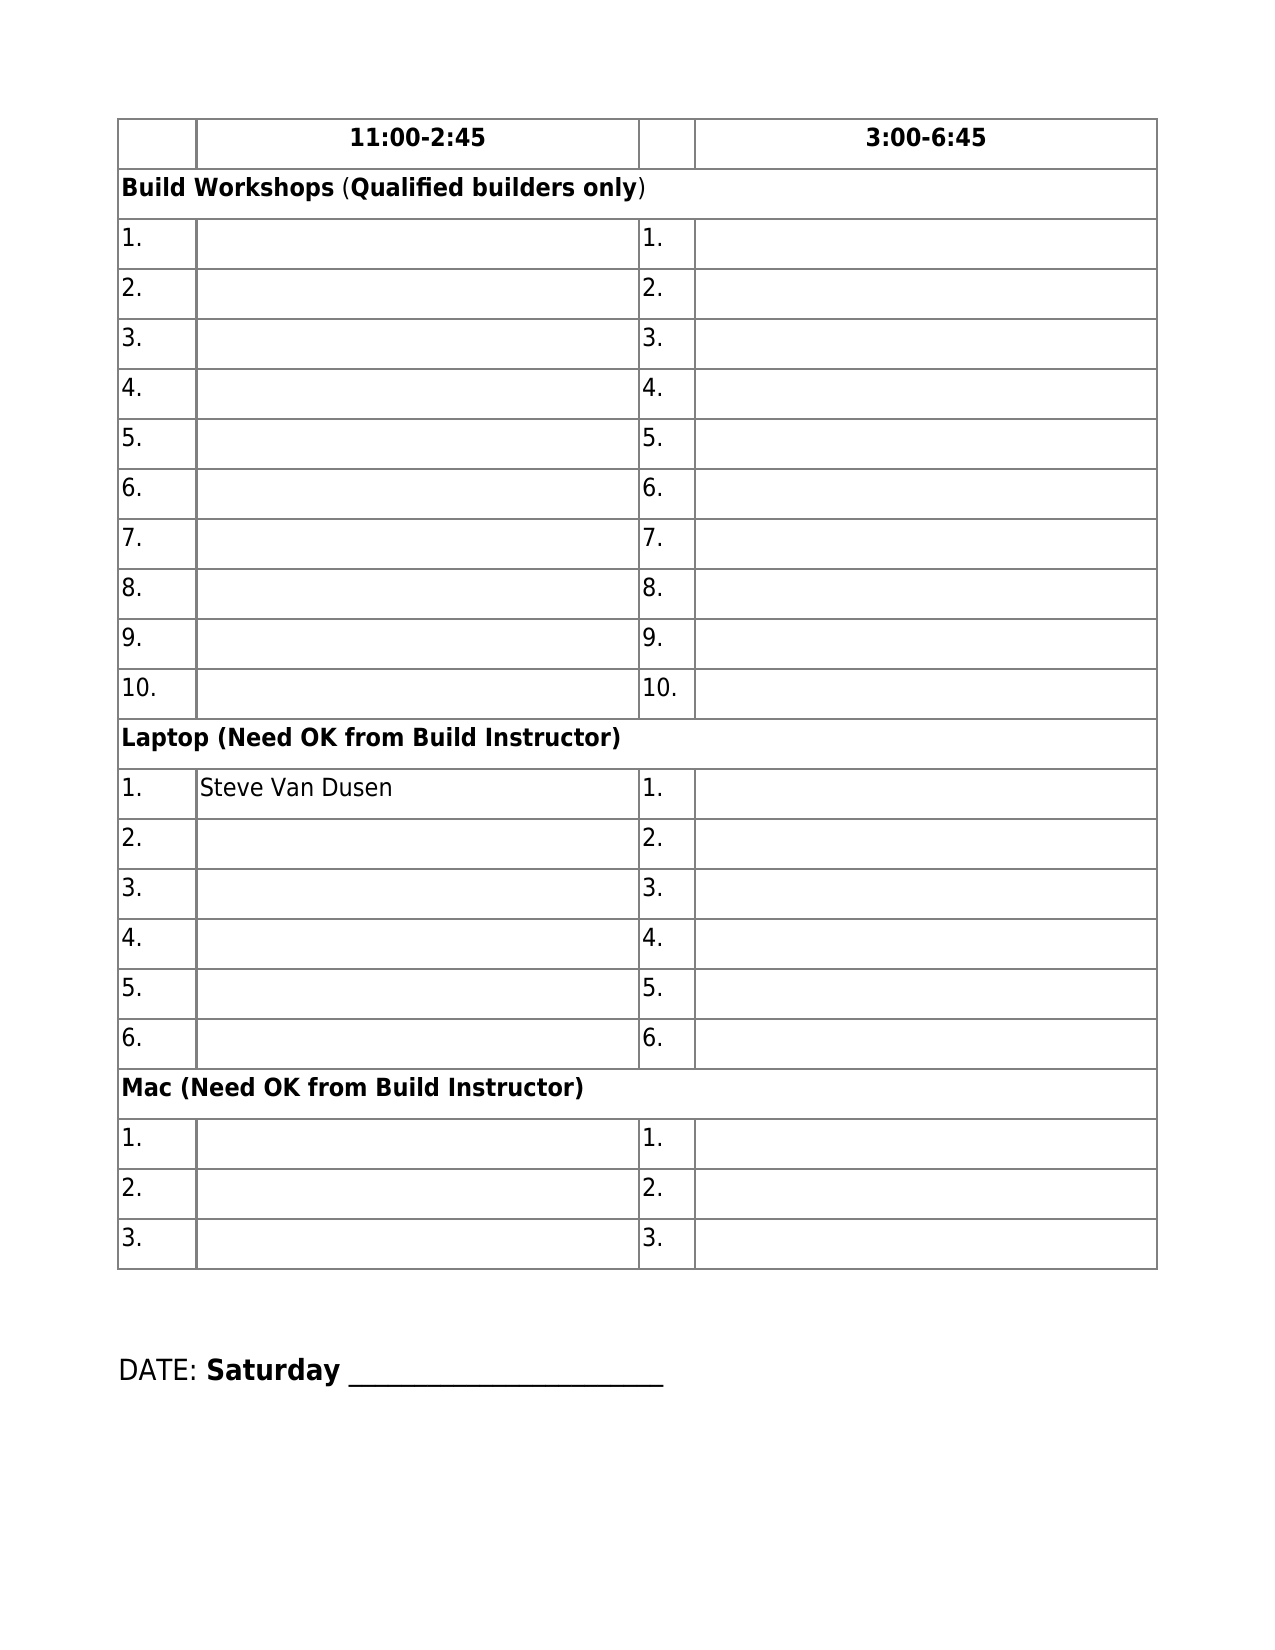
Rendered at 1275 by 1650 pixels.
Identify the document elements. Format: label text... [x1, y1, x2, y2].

table_header [640, 120, 694, 168]
table_cell 7. [640, 520, 694, 568]
table_cell [198, 670, 638, 718]
table_cell 3. [119, 320, 195, 368]
table_cell 6. [640, 470, 694, 518]
table_cell 9. [119, 620, 195, 668]
table_cell 3. [119, 1220, 195, 1268]
table_cell 2. [640, 1170, 694, 1218]
table_cell 3. [640, 870, 694, 918]
table_cell 2. [119, 1170, 195, 1218]
table_cell 1. [640, 770, 694, 818]
table_header 3:00-6:45 [696, 120, 1156, 168]
table_cell 3. [640, 1220, 694, 1268]
table_cell [696, 1220, 1156, 1268]
table_cell 4. [119, 370, 195, 418]
table_cell [696, 1170, 1156, 1218]
table_cell 8. [640, 570, 694, 618]
table_cell [198, 870, 638, 918]
table_cell 5. [119, 420, 195, 468]
table_cell 6. [119, 1020, 195, 1068]
table_cell Build Workshops (Qualified builders only) [119, 170, 1156, 218]
table_cell [198, 970, 638, 1018]
table_header 11:00-2:45 [198, 120, 638, 168]
table_cell 5. [640, 970, 694, 1018]
table_cell 8. [119, 570, 195, 618]
table_cell [198, 1220, 638, 1268]
table_cell [696, 470, 1156, 518]
table_cell 4. [119, 920, 195, 968]
table_cell [696, 970, 1156, 1018]
table_cell [696, 270, 1156, 318]
table_cell 3. [119, 870, 195, 918]
table_cell [198, 1120, 638, 1168]
table_cell [198, 520, 638, 568]
table_cell [696, 420, 1156, 468]
table_cell 6. [640, 1020, 694, 1068]
table_cell [198, 620, 638, 668]
table_cell 2. [119, 820, 195, 868]
table_cell 7. [119, 520, 195, 568]
table_cell [198, 570, 638, 618]
table_cell [198, 470, 638, 518]
table_cell [696, 1120, 1156, 1168]
table_cell 10. [640, 670, 694, 718]
table_cell 1. [119, 770, 195, 818]
table_cell [198, 320, 638, 368]
table_cell 1. [119, 1120, 195, 1168]
table_header [119, 120, 195, 168]
table_cell Mac (Need OK from Build Instructor) [119, 1070, 1156, 1118]
text DATE: Saturday ________________________ [118, 1353, 1157, 1387]
table_cell [696, 920, 1156, 968]
table_cell [198, 820, 638, 868]
table_cell 2. [640, 270, 694, 318]
table_cell Laptop (Need OK from Build Instructor) [119, 720, 1156, 768]
table_cell [696, 820, 1156, 868]
table_cell [696, 620, 1156, 668]
table_cell [696, 320, 1156, 368]
table_cell [696, 370, 1156, 418]
table_cell 5. [119, 970, 195, 1018]
table_cell Steve Van Dusen [198, 770, 638, 818]
table_cell [696, 670, 1156, 718]
table_cell 9. [640, 620, 694, 668]
table_cell 1. [640, 220, 694, 268]
table_cell [198, 270, 638, 318]
table_cell [198, 220, 638, 268]
table_cell 1. [640, 1120, 694, 1168]
table_cell 1. [119, 220, 195, 268]
table_cell 3. [640, 320, 694, 368]
table_cell 4. [640, 370, 694, 418]
table_cell [696, 770, 1156, 818]
table_cell [198, 1170, 638, 1218]
table_cell [198, 420, 638, 468]
table_cell [696, 220, 1156, 268]
table_cell 2. [119, 270, 195, 318]
table_cell [696, 570, 1156, 618]
table_cell 10. [119, 670, 195, 718]
table_cell [198, 920, 638, 968]
table_cell 6. [119, 470, 195, 518]
table_cell [198, 1020, 638, 1068]
table_cell 5. [640, 420, 694, 468]
table_cell [198, 370, 638, 418]
table_cell 4. [640, 920, 694, 968]
table_cell [696, 520, 1156, 568]
table_cell [696, 1020, 1156, 1068]
table_cell 2. [640, 820, 694, 868]
table_cell [696, 870, 1156, 918]
